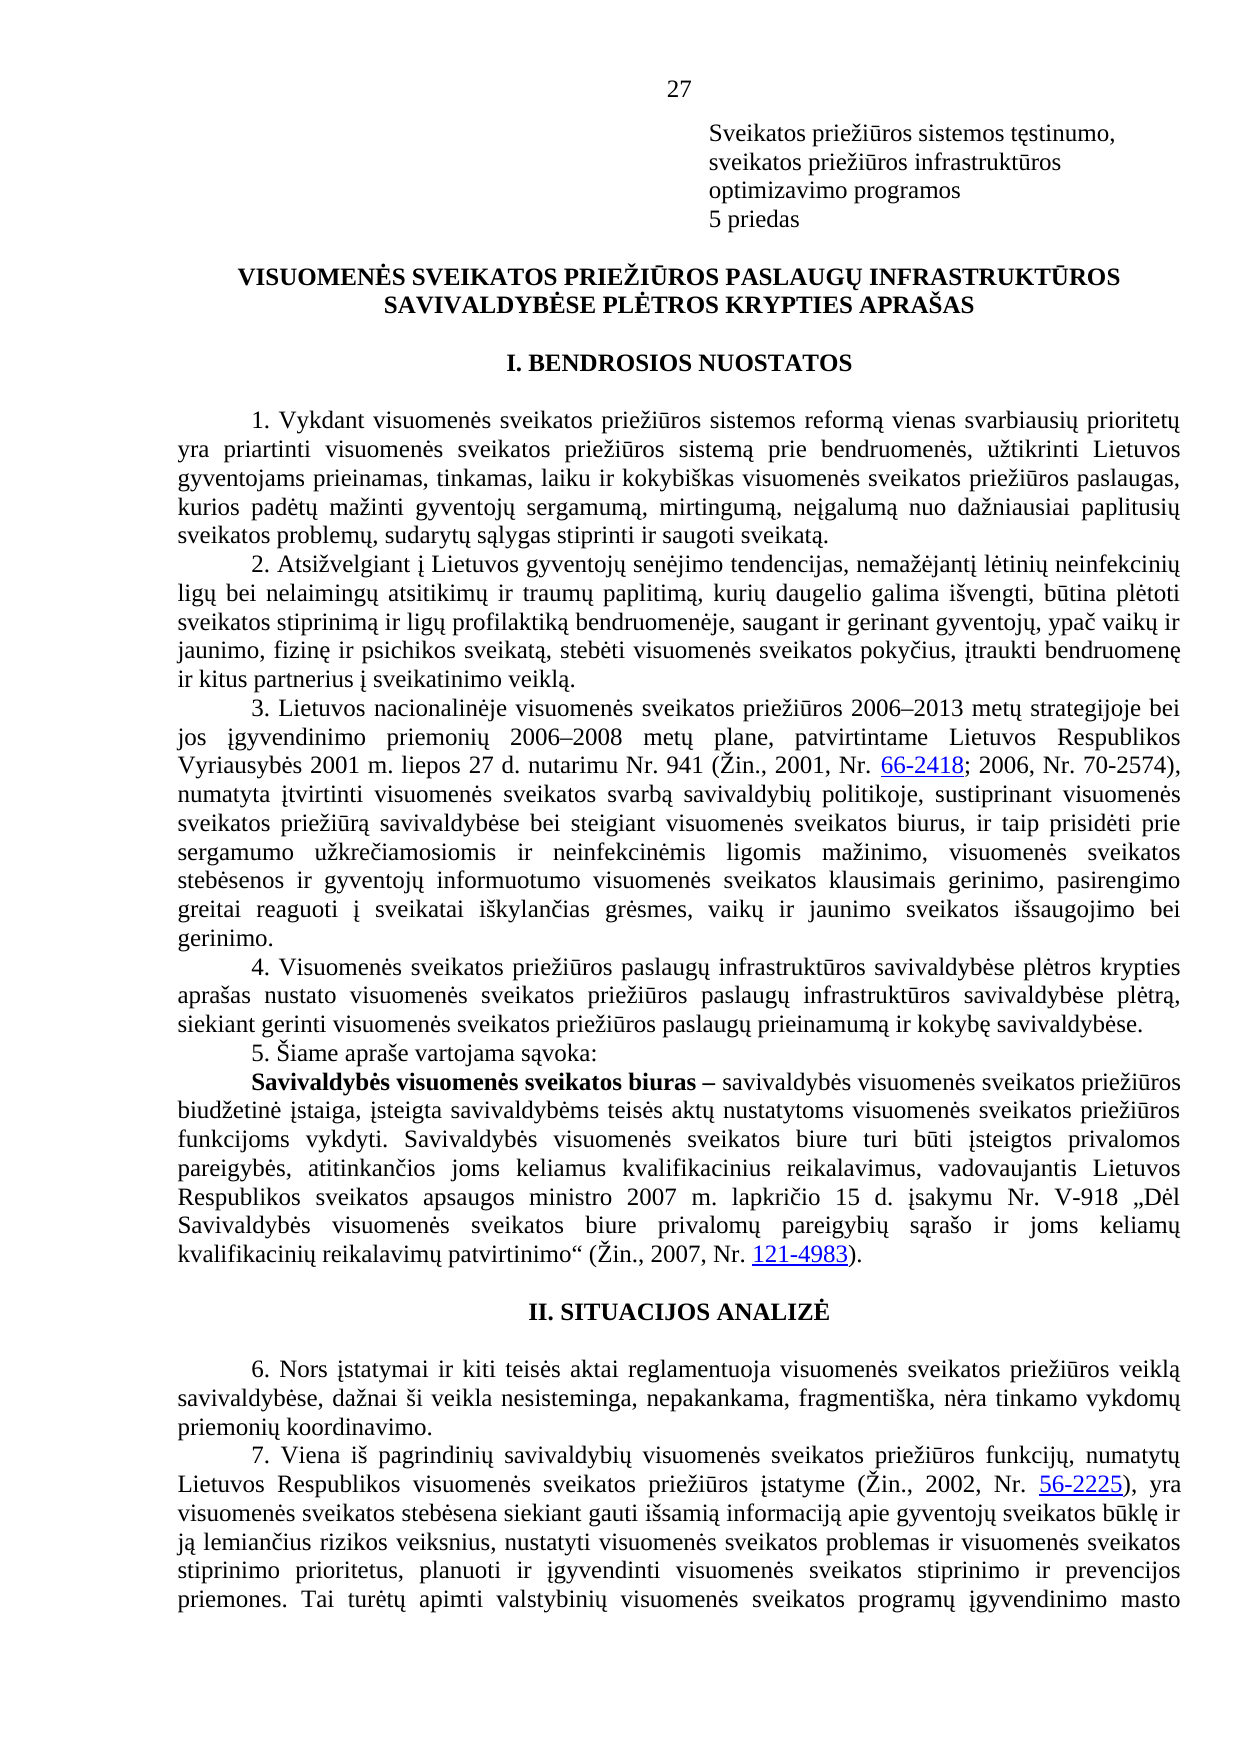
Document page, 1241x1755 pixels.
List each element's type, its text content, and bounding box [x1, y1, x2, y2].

text 1. Vykdant visuomenės sveikatos priežiūros sistemos reformą vienas svarbiausių prioritetų yra priartinti visuomenės sveikatos priežiūros sistemą prie bendruomenės, užtikrinti Lietuvos gyventojams prieinamas, tinkamas, laiku ir kokybiškas visuomenės sveikatos priežiūros paslaugas, kurios padėtų mažinti gyventojų sergamumą, mirtingumą, neįgalumą nuo dažniausiai paplitusių sveikatos problemų, sudarytų sąlygas stiprinti ir saugoti sveikatą. [177, 406, 1181, 549]
text Savivaldybės visuomenės sveikatos biuras – savivaldybės visuomenės sveikatos priežiūros biudžetinė įstaiga, įsteigta savivaldybėms teisės aktų nustatytoms visuomenės sveikatos priežiūros funkcijoms vykdyti. Savivaldybės visuomenės sveikatos biure turi būti įsteigtos privalomos pareigybės, atitinkančios joms keliamus kvalifikacinius reikalavimus, vadovaujantis Lietuvos Respublikos sveikatos apsaugos ministro 2007 m. lapkričio 15 d. įsakymu Nr. V-918 „Dėl Savivaldybės visuomenės sveikatos biure privalomų pareigybių sąrašo ir joms keliamų kvalifikacinių reikalavimų patvirtinimo“ (Žin., 2007, Nr. 121-4983). [177, 1067, 1181, 1268]
text 6. Nors įstatymai ir kiti teisės aktai reglamentuoja visuomenės sveikatos priežiūros veiklą savivaldybėse, dažnai ši veikla nesisteminga, nepakankama, fragmentiška, nėra tinkamo vykdomų priemonių koordinavimo. [177, 1354, 1181, 1441]
text VISUOMENĖS SVEIKATOS PRIEŽIŪROS PASLAUGŲ INFRASTRUKTŪROS SAVIVALDYBĖSE PLĖTROS KRYPTIES APRAŠAS [177, 262, 1181, 319]
text 5. Šiame apraše vartojama sąvoka: [177, 1038, 1181, 1067]
text II. SITUACIJOS ANALIZĖ [177, 1297, 1181, 1326]
text 7. Viena iš pagrindinių savivaldybių visuomenės sveikatos priežiūros funkcijų, numatytų Lietuvos Respublikos visuomenės sveikatos priežiūros įstatyme (Žin., 2002, Nr. 56-2225), yra visuomenės sveikatos stebėsena siekiant gauti išsamią informaciją apie gyventojų sveikatos būklę ir ją lemiančius rizikos veiksnius, nustatyti visuomenės sveikatos problemas ir visuomenės sveikatos stiprinimo prioritetus, planuoti ir įgyvendinti visuomenės sveikatos stiprinimo ir prevencijos priemones. Tai turėtų apimti valstybinių visuomenės sveikatos programų įgyvendinimo masto [177, 1441, 1181, 1613]
text 2. Atsižvelgiant į Lietuvos gyventojų senėjimo tendencijas, nemažėjantį lėtinių neinfekcinių ligų bei nelaimingų atsitikimų ir traumų paplitimą, kurių daugelio galima išvengti, būtina plėtoti sveikatos stiprinimą ir ligų profilaktiką bendruomenėje, saugant ir gerinant gyventojų, ypač vaikų ir jaunimo, fizinę ir psichikos sveikatą, stebėti visuomenės sveikatos pokyčius, įtraukti bendruomenę ir kitus partnerius į sveikatinimo veiklą. [177, 549, 1181, 693]
text Sveikatos priežiūros sistemos tęstinumo, [709, 118, 1181, 147]
text I. BENDROSIOS NUOSTATOS [177, 348, 1181, 377]
text optimizavimo programos [177, 176, 1181, 204]
text 3. Lietuvos nacionalinėje visuomenės sveikatos priežiūros 2006–2013 metų strategijoje bei jos įgyvendinimo priemonių 2006–2008 metų plane, patvirtintame Lietuvos Respublikos Vyriausybės 2001 m. liepos 27 d. nutarimu Nr. 941 (Žin., 2001, Nr. 66-2418; 2006, Nr. 70-2574), numatyta įtvirtinti visuomenės sveikatos svarbą savivaldybių politikoje, sustiprinant visuomenės sveikatos priežiūrą savivaldybėse bei steigiant visuomenės sveikatos biurus, ir taip prisidėti prie sergamumo užkrečiamosiomis ir neinfekcinėmis ligomis mažinimo, visuomenės sveikatos stebėsenos ir gyventojų informuotumo visuomenės sveikatos klausimais gerinimo, pasirengimo greitai reaguoti į sveikatai iškylančias grėsmes, vaikų ir jaunimo sveikatos išsaugojimo bei gerinimo. [177, 693, 1181, 952]
text 4. Visuomenės sveikatos priežiūros paslaugų infrastruktūros savivaldybėse plėtros krypties aprašas nustato visuomenės sveikatos priežiūros paslaugų infrastruktūros savivaldybėse plėtrą, siekiant gerinti visuomenės sveikatos priežiūros paslaugų prieinamumą ir kokybę savivaldybėse. [177, 952, 1181, 1038]
text sveikatos priežiūros infrastruktūros [177, 147, 1181, 176]
text 5 priedas [177, 204, 1181, 233]
